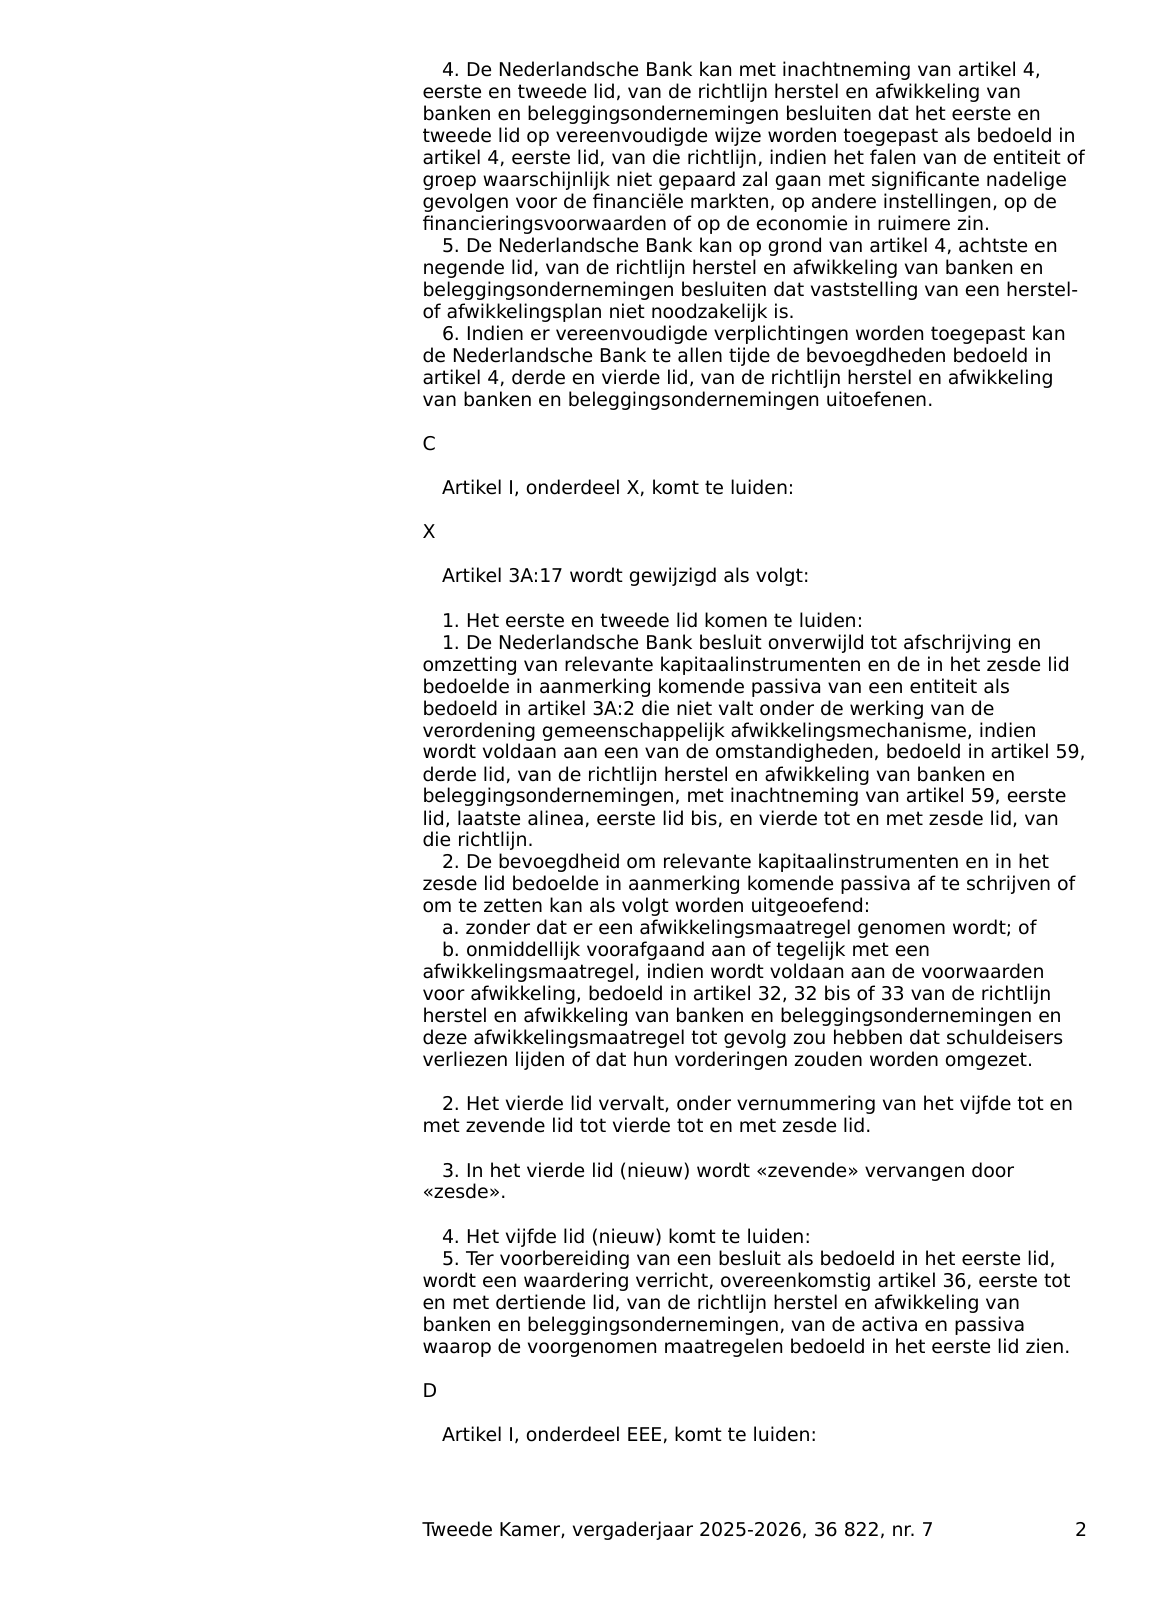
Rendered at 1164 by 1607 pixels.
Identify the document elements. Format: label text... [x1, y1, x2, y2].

text 5. Ter voorbereiding van een besluit als bedoeld in het eerste lid, wordt een waardering verricht, overeenkomstig artikel 36, eerste tot en met dertiende lid, van de richtlijn herstel en afwikkeling van banken en beleggingsondernemingen, van de activa en passiva waarop de voorgenomen maatregelen bedoeld in het eerste lid zien. [422, 1248, 1087, 1357]
text b. onmiddellijk voorafgaand aan of tegelijk met een afwikkelingsmaatregel, indien wordt voldaan aan de voorwaarden voor afwikkeling, bedoeld in artikel 32, 32 bis of 33 van de richtlijn herstel en afwikkeling van banken en beleggingsondernemingen en deze afwikkelingsmaatregel tot gevolg zou hebben dat schuldeisers verliezen lijden of dat hun vorderingen zouden worden omgezet. [422, 939, 1087, 1071]
text 1. De Nederlandsche Bank besluit onverwijld tot afschrijving en omzetting van relevante kapitaalinstrumenten en de in het zesde lid bedoelde in aanmerking komende passiva van een entiteit als bedoeld in artikel 3A:2 die niet valt onder de werking van de verordening gemeenschappelijk afwikkelingsmechanisme, indien wordt voldaan aan een van de omstandigheden, bedoeld in artikel 59, derde lid, van de richtlijn herstel en afwikkeling van banken en beleggingsondernemingen, met inachtneming van artikel 59, eerste lid, laatste alinea, eerste lid bis, en vierde tot en met zesde lid, van die richtlijn. [422, 632, 1087, 851]
subtitle D [422, 1380, 1087, 1402]
text 2. De bevoegdheid om relevante kapitaalinstrumenten en in het zesde lid bedoelde in aanmerking komende passiva af te schrijven of om te zetten kan als volgt worden uitgeoefend: [422, 851, 1087, 917]
subtitle X [422, 521, 1087, 543]
text a. zonder dat er een afwikkelingsmaatregel genomen wordt; of [422, 917, 1087, 939]
text 4. De Nederlandsche Bank kan met inachtneming van artikel 4, eerste en tweede lid, van de richtlijn herstel en afwikkeling van banken en beleggingsondernemingen besluiten dat het eerste en tweede lid op vereenvoudigde wijze worden toegepast als bedoeld in artikel 4, eerste lid, van die richtlijn, indien het falen van de entiteit of groep waarschijnlijk niet gepaard zal gaan met significante nadelige gevolgen voor de financiële markten, op andere instellingen, op de financieringsvoorwaarden of op de economie in ruimere zin. [422, 59, 1087, 235]
text Artikel 3A:17 wordt gewijzigd als volgt: [422, 565, 1087, 587]
text 1. Het eerste en tweede lid komen te luiden: [422, 609, 1087, 632]
text Artikel I, onderdeel X, komt te luiden: [422, 477, 1087, 499]
text 6. Indien er vereenvoudigde verplichtingen worden toegepast kan de Nederlandsche Bank te allen tijde de bevoegdheden bedoeld in artikel 4, derde en vierde lid, van de richtlijn herstel en afwikkeling van banken en beleggingsondernemingen uitoefenen. [422, 323, 1087, 411]
text Artikel I, onderdeel EEE, komt te luiden: [422, 1424, 1087, 1446]
text 3. In het vierde lid (nieuw) wordt «zevende» vervangen door «zesde». [422, 1159, 1087, 1203]
text 5. De Nederlandsche Bank kan op grond van artikel 4, achtste en negende lid, van de richtlijn herstel en afwikkeling van banken en beleggingsondernemingen besluiten dat vaststelling van een herstel- of afwikkelingsplan niet noodzakelijk is. [422, 235, 1087, 323]
text 2. Het vierde lid vervalt, onder vernummering van het vijfde tot en met zevende lid tot vierde tot en met zesde lid. [422, 1093, 1087, 1137]
subtitle C [422, 433, 1087, 455]
text 4. Het vijfde lid (nieuw) komt te luiden: [422, 1226, 1087, 1248]
